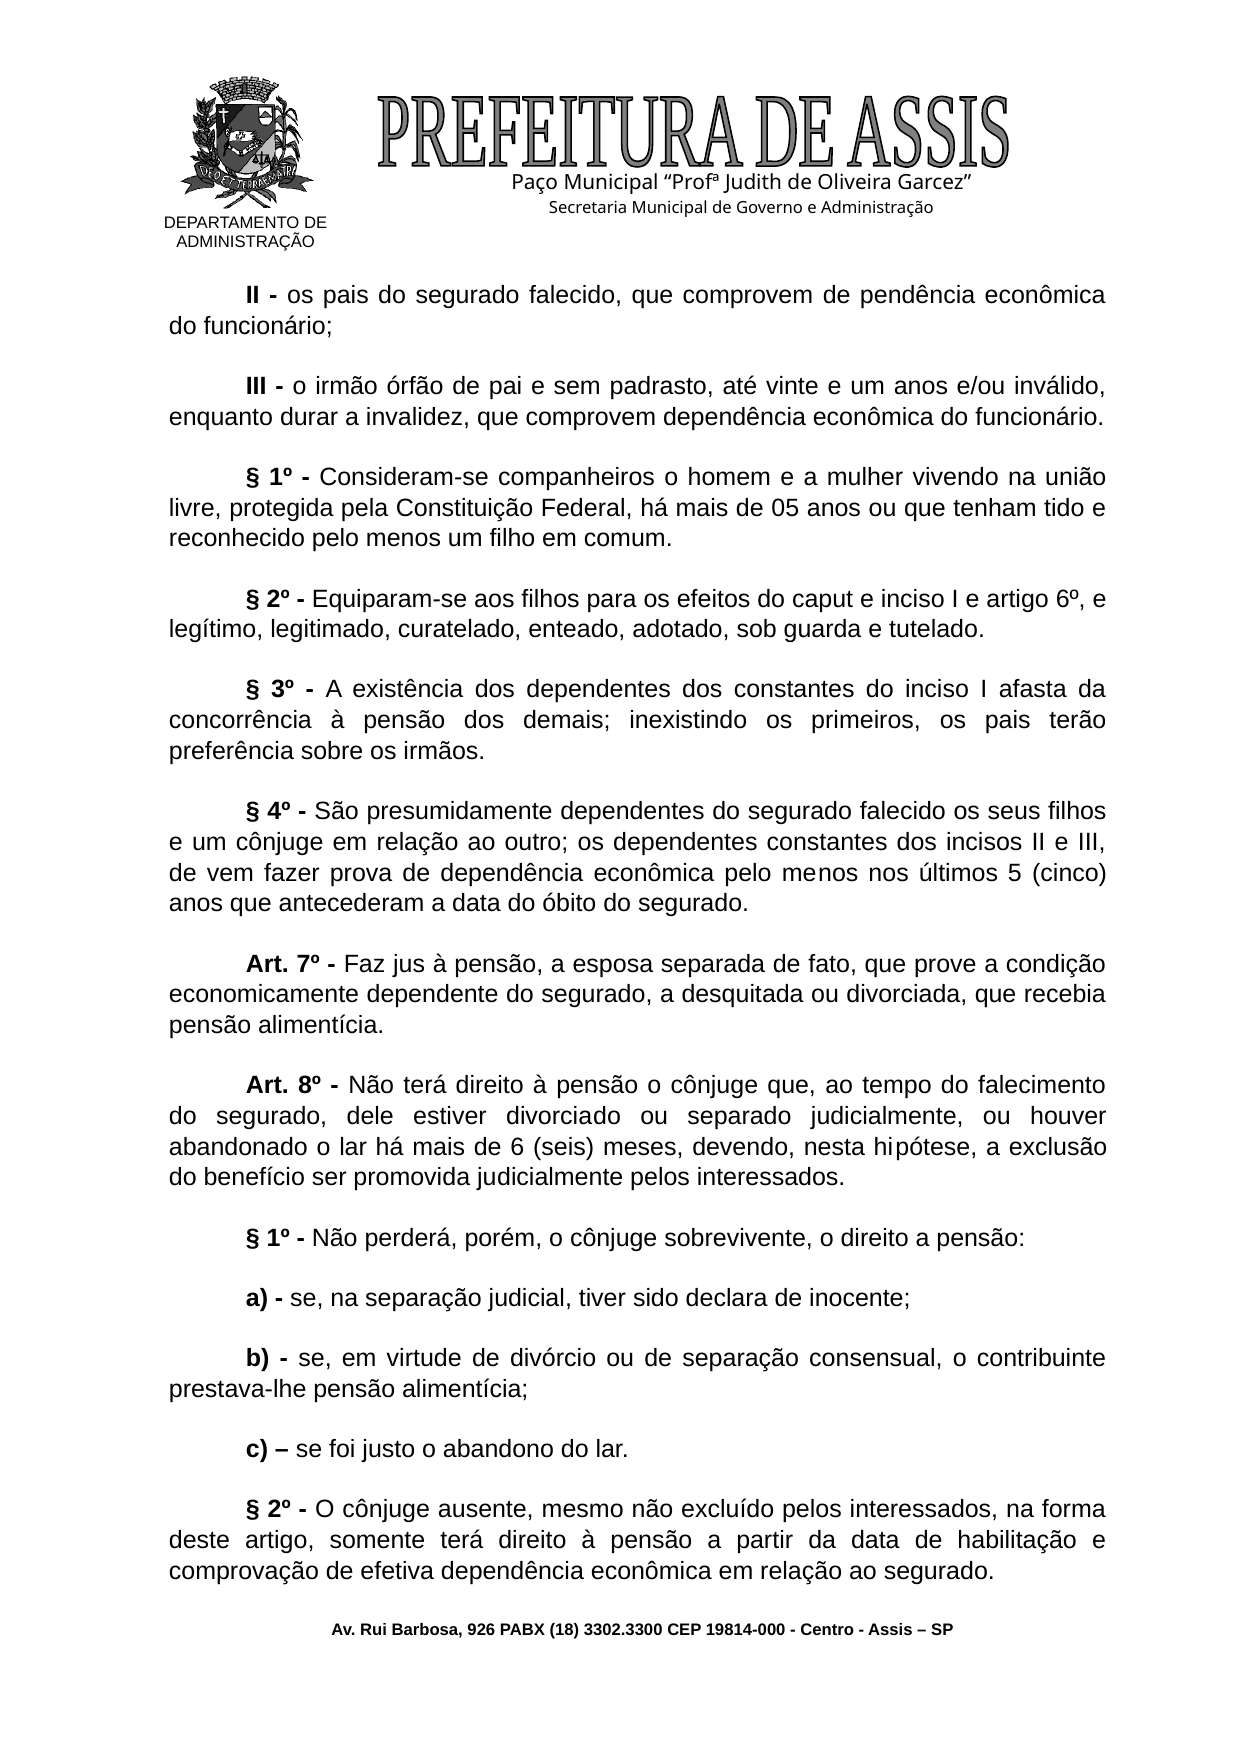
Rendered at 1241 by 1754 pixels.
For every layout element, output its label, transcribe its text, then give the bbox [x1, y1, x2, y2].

text III - o irmão órfão de pai e sem padrasto, até vinte e um anos e/ou inválido, enquanto durar a invalidez, que comprovem dependência econômica do funcionário. [169, 371, 1107, 430]
text II - os pais do segurado falecido, que comprovem de pendência econômica do funcionário; [169, 280, 1107, 339]
text § 1º - Consideram-se companheiros o homem e a mulher vivendo na união livre, protegida pela Constituição Federal, há mais de 05 anos ou que tenham tido e reconhecido pelo menos um filho em comum. [169, 462, 1107, 552]
text § 2º - Equiparam-se aos filhos para os efeitos do caput e inciso I e artigo 6º, e legítimo, legitimado, curatelado, enteado, adotado, sob guarda e tutelado. [169, 583, 1107, 643]
text Art. 8º - Não terá direito à pensão o cônjuge que, ao tempo do falecimento do segurado, dele estiver divorcia­do ou separado judicialmente, ou houver abandonado o lar há mais de 6 (seis) meses, devendo, nesta hi­pótese, a exclusão do benefício ser promovida ju­dicialmente pelos interessados. [169, 1070, 1107, 1191]
text Art. 7º - Faz jus à pensão, a esposa separada de fato, que prove a condição economicamente dependente do segurado, a desquitada ou divorciada, que recebia pen­são alimentícia. [169, 948, 1107, 1039]
text § 3º - A existência dos dependentes dos constantes do inciso I afasta da concorrência à pensão dos demais; inexistindo os primeiros, os pais terão preferência sobre os irmãos. [169, 674, 1107, 765]
text c) – se foi justo o abandono do lar. [169, 1434, 1107, 1463]
text a) - se, na separação judicial, tiver sido declara de inocente; [169, 1283, 1107, 1312]
text § 2º - O cônjuge ausente, mesmo não excluído pelos interessados, na forma deste artigo, somente terá direito à pensão a partir da data de habilitação e comprovação de efetiva dependência econômica em relação ao segurado. [169, 1494, 1107, 1584]
text b) - se, em virtude de divórcio ou de separação consensual, o contribuinte prestava-lhe pensão alimentícia; [169, 1343, 1107, 1402]
text § 4º - São presumidamente dependentes do segurado falecido os seus filhos e um cônjuge em relação ao outro; os dependentes constantes dos incisos II e III, de vem fazer prova de dependência econômica pelo me­nos nos últimos 5 (cinco) anos que antecederam a data do óbito do segurado. [169, 796, 1107, 917]
text § 1º - Não perderá, porém, o cônjuge sobrevivente, o direito a pensão: [169, 1223, 1107, 1251]
